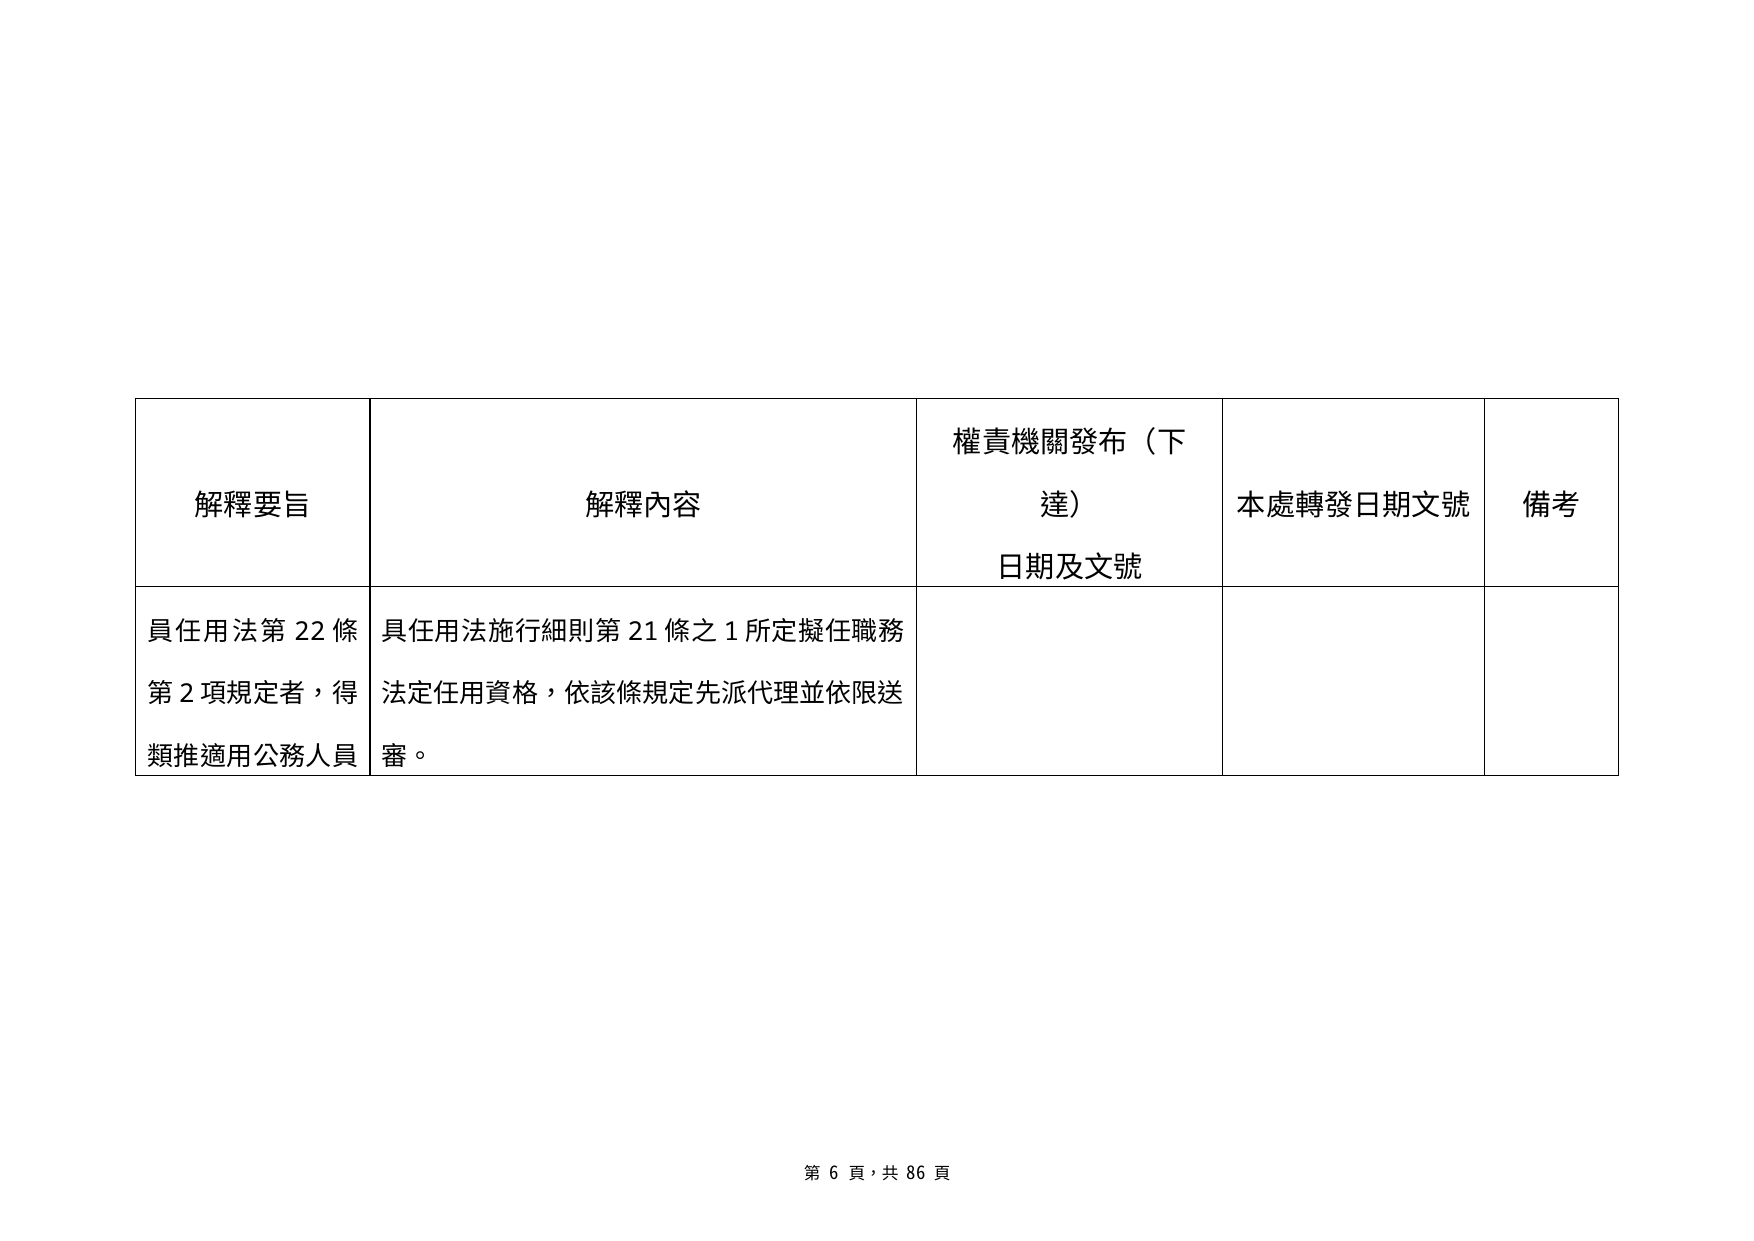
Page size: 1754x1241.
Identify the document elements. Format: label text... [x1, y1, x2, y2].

table_cell 具任用法施行細則第21條之1所定擬任職務法定任用資格，依該條規定先派代理並依限送審。 [371, 587, 916, 774]
table_cell [917, 587, 1222, 774]
table_cell [1223, 587, 1484, 774]
table_header 解釋內容 [371, 399, 916, 586]
table_cell [1485, 587, 1618, 774]
table_header 備考 [1485, 399, 1618, 586]
table_header 權責機關發布（下達） 日期及文號 [917, 399, 1222, 586]
table_cell 員任用法第22條第2項規定者，得類推適用公務人員 [136, 587, 369, 774]
table_header 解釋要旨 [136, 399, 369, 586]
table_header 本處轉發日期文號 [1223, 399, 1484, 586]
